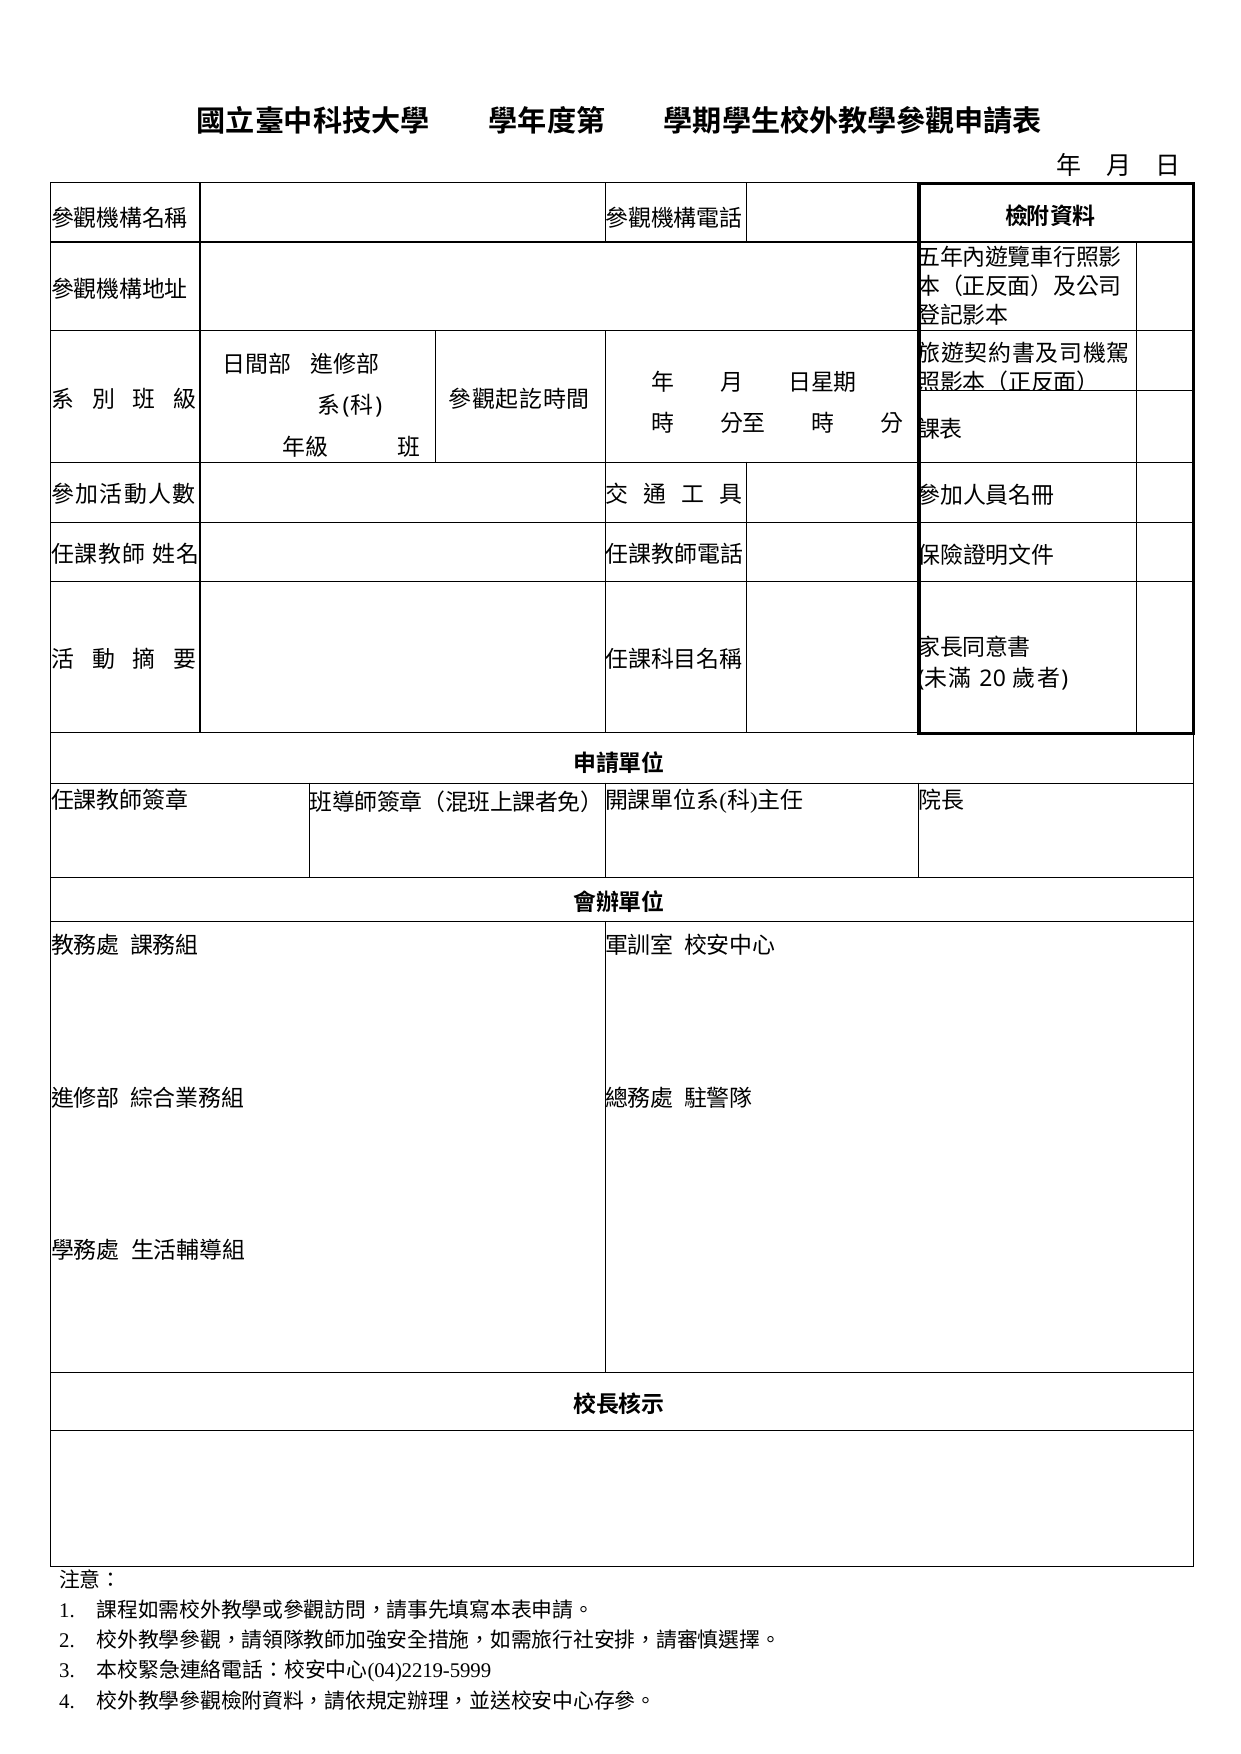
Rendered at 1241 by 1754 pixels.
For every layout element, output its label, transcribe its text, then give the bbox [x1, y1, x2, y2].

table_header [201, 183, 605, 241]
text 3. 本校緊急連絡電話：校安中心(04)2219-5999 [59, 1654, 1240, 1684]
table_cell 軍訓室 校安中心 總務處 駐警隊 [606, 922, 1193, 1372]
table_cell [1137, 523, 1192, 581]
table_cell 班導師簽章（混班上課者免） [310, 784, 605, 877]
table_cell 任課教師電話 [606, 523, 746, 581]
table_cell 旅遊契約書及司機駕 照影本（正反面） [921, 331, 1136, 389]
table_cell 參觀起訖時間 [436, 331, 605, 462]
table_cell [201, 243, 917, 330]
table_cell 家長同意書 (未滿 20 歲者) [921, 582, 1136, 732]
table_cell 參觀機構地址 [51, 243, 199, 330]
table_cell 院長 [919, 784, 1193, 877]
table_header 檢附資料 [921, 185, 1192, 241]
table_cell 保險證明文件 [921, 523, 1136, 581]
table_cell 任課科目名稱 [606, 582, 746, 732]
table_header 參觀機構名稱 [51, 183, 199, 241]
text 注意： [59, 1567, 1240, 1593]
table_cell 日間部 進修部系(科) 年級 班 [201, 331, 435, 462]
table_header 參觀機構電話 [606, 183, 746, 241]
table_cell 任課教師 姓名 [51, 523, 199, 581]
table_cell 參加人員名冊 [921, 463, 1136, 522]
table_cell 課表 [921, 391, 1136, 462]
text 4. 校外教學參觀檢附資料，請依規定辦理，並送校安中心存參。 [59, 1684, 1240, 1714]
table_cell 校長核示 [51, 1373, 1193, 1430]
text 2. 校外教學參觀，請領隊教師加強安全措施，如需旅行社安排，請審慎選擇。 [59, 1623, 1240, 1654]
table_header [747, 183, 917, 241]
table_cell 系 別 班 級 [51, 331, 199, 462]
table_cell [201, 463, 605, 522]
table_cell [1137, 582, 1192, 732]
table_cell [747, 582, 917, 732]
table_cell 活 動 摘 要 [51, 582, 199, 732]
table_cell 會辦單位 [51, 878, 1193, 921]
table_cell 教務處 課務組 進修部 綜合業務組 學務處 生活輔導組 [51, 922, 605, 1372]
table_cell [1137, 391, 1192, 462]
table_cell 五年內遊覽車行照影本（正反面）及公司登記影本 [921, 243, 1136, 330]
table_cell 參加活動人數 [51, 463, 199, 522]
table_cell 年 月 日星期 時 分至 時 分 [606, 331, 917, 462]
table_cell [51, 1431, 1193, 1566]
table_cell 交 通 工 具 [606, 463, 746, 522]
table_cell [201, 523, 605, 581]
table_cell [1137, 243, 1192, 330]
text 年 月 日 [1056, 148, 1240, 182]
table_cell 開課單位系(科)主任 [606, 784, 918, 877]
text 1. 課程如需校外教學或參觀訪問，請事先填寫本表申請。 [59, 1593, 1240, 1623]
table_cell [747, 523, 917, 581]
table_cell [201, 582, 605, 732]
table_cell 任課教師簽章 [51, 784, 309, 877]
text 國立臺中科技大學 學年度第 學期學生校外教學參觀申請表 [197, 98, 1240, 140]
table_cell [1137, 331, 1192, 389]
table_cell [1137, 463, 1192, 522]
table_cell [747, 463, 917, 522]
table_cell 申請單位 [51, 733, 1193, 783]
